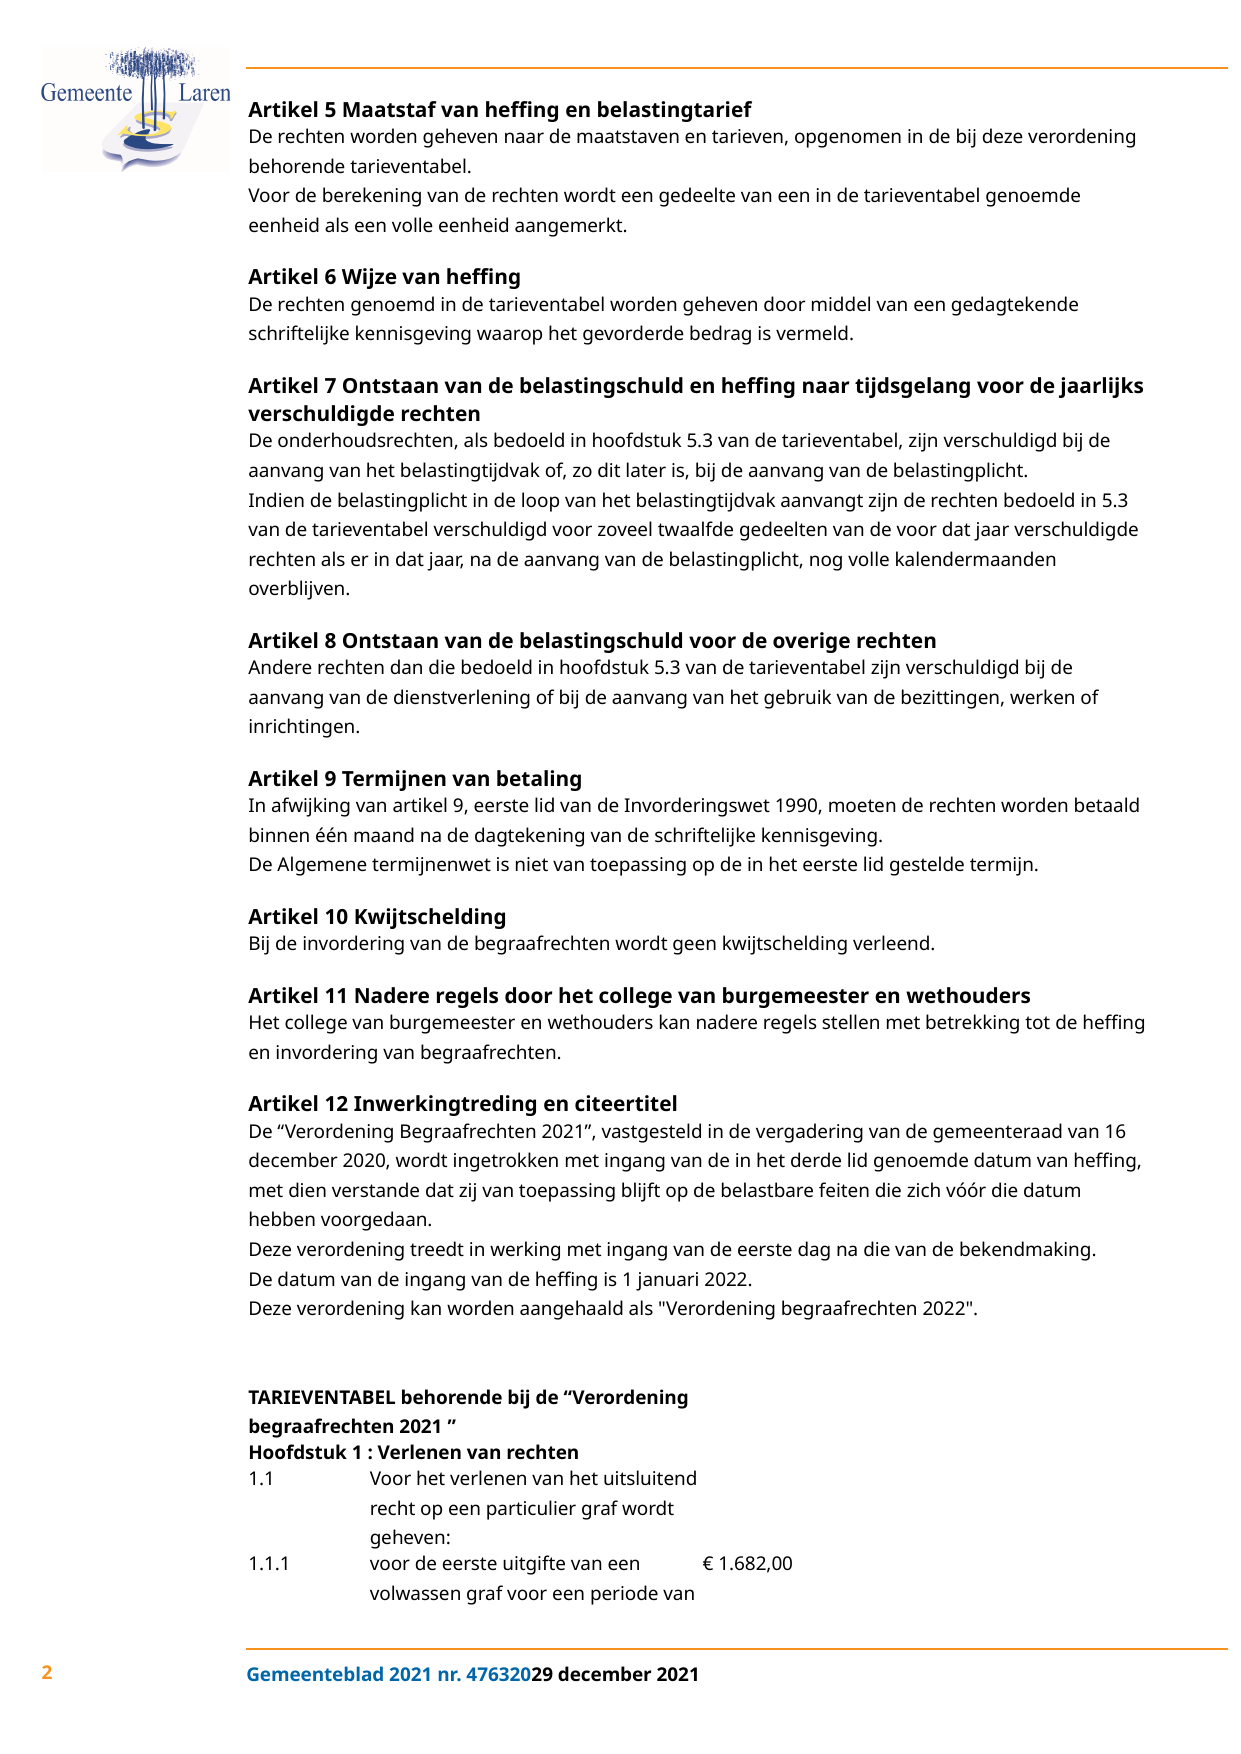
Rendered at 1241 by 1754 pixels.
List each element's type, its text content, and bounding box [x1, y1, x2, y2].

table_cell 1.1.1 [248, 1550, 369, 1605]
text De “Verordening Begraafrechten 2021”, vastgesteld in de vergadering van de gemeenteraad van 16 december 2020, wordt ingetrokken met ingang van de in het derde lid genoemde datum van heffing, met dien verstande dat zij van toepassing blijft op de belastbare feiten die zich vóór die datum hebben voorgedaan. [248, 1118, 1152, 1232]
text De rechten genoemd in de tarieventabel worden geheven door middel van een gedagtekende schriftelijke kennisgeving waarop het gevorderde bedrag is vermeld. [248, 291, 1152, 346]
table_cell [703, 1465, 824, 1550]
text Het college van burgemeester en wethouders kan nadere regels stellen met betrekking tot de heffing en invordering van begraafrechten. [248, 1009, 1152, 1065]
text Voor de berekening van de rechten wordt een gedeelte van een in de tarieventabel genoemde eenheid als een volle eenheid aangemerkt. [248, 182, 1152, 238]
table_cell Hoofdstuk 1 : Verlenen van rechten [248, 1440, 824, 1465]
text Artikel 11 Nadere regels door het college van burgemeester en wethouders [248, 981, 1152, 1009]
text Artikel 5 Maatstaf van heffing en belastingtarief [248, 95, 1152, 123]
table_header TARIEVENTABEL behorende bij de “Verordening begraafrechten 2021 ” [248, 1384, 824, 1439]
text Bij de invordering van de begraafrechten wordt geen kwijtschelding verleend. [248, 931, 1152, 956]
text Artikel 9 Termijnen van betaling [248, 764, 1152, 792]
table_cell € 1.682,00 [703, 1550, 824, 1605]
text Artikel 12 Inwerkingtreding en citeertitel [248, 1089, 1152, 1118]
text Deze verordening kan worden aangehaald als "Verordening begraafrechten 2022". [248, 1295, 1152, 1321]
text Indien de belastingplicht in de loop van het belastingtijdvak aanvangt zijn de rechten bedoeld in 5.3 van de tarieventabel verschuldigd voor zoveel twaalfde gedeelten van de voor dat jaar verschuldigde rechten als er in dat jaar, na de aanvang van de belastingplicht, nog volle kalendermaanden overblijven. [248, 487, 1152, 601]
text In afwijking van artikel 9, eerste lid van de Invorderingswet 1990, moeten de rechten worden betaald binnen één maand na de dagtekening van de schriftelijke kennisgeving. [248, 792, 1152, 848]
text De datum van de ingang van de heffing is 1 januari 2022. [248, 1266, 1152, 1291]
text Andere rechten dan die bedoeld in hoofdstuk 5.3 van de tarieventabel zijn verschuldigd bij de aanvang van de dienstverlening of bij de aanvang van het gebruik van de bezittingen, werken of inrichtingen. [248, 654, 1152, 739]
text Deze verordening treedt in werking met ingang van de eerste dag na die van de bekendmaking. [248, 1236, 1152, 1262]
text Artikel 6 Wijze van heffing [248, 262, 1152, 291]
table_cell 1.1 [248, 1465, 369, 1550]
text De rechten worden geheven naar de maatstaven en tarieven, opgenomen in de bij deze verordening behorende tarieventabel. [248, 123, 1152, 178]
picture [41, 47, 231, 172]
text De Algemene termijnenwet is niet van toepassing op de in het eerste lid gestelde termijn. [248, 852, 1152, 877]
table_cell Voor het verlenen van het uitsluitend recht op een particulier graf wordt geheven: [370, 1465, 702, 1550]
text Artikel 8 Ontstaan van de belastingschuld voor de overige rechten [248, 626, 1152, 654]
table_cell voor de eerste uitgifte van een volwassen graf voor een periode van [370, 1550, 702, 1605]
text Artikel 10 Kwijtschelding [248, 902, 1152, 931]
text De onderhoudsrechten, als bedoeld in hoofdstuk 5.3 van de tarieventabel, zijn verschuldigd bij de aanvang van het belastingtijdvak of, zo dit later is, bij de aanvang van de belastingplicht. [248, 428, 1152, 483]
text Artikel 7 Ontstaan van de belastingschuld en heffing naar tijdsgelang voor de jaarlijks verschuldigde rechten [248, 371, 1152, 428]
